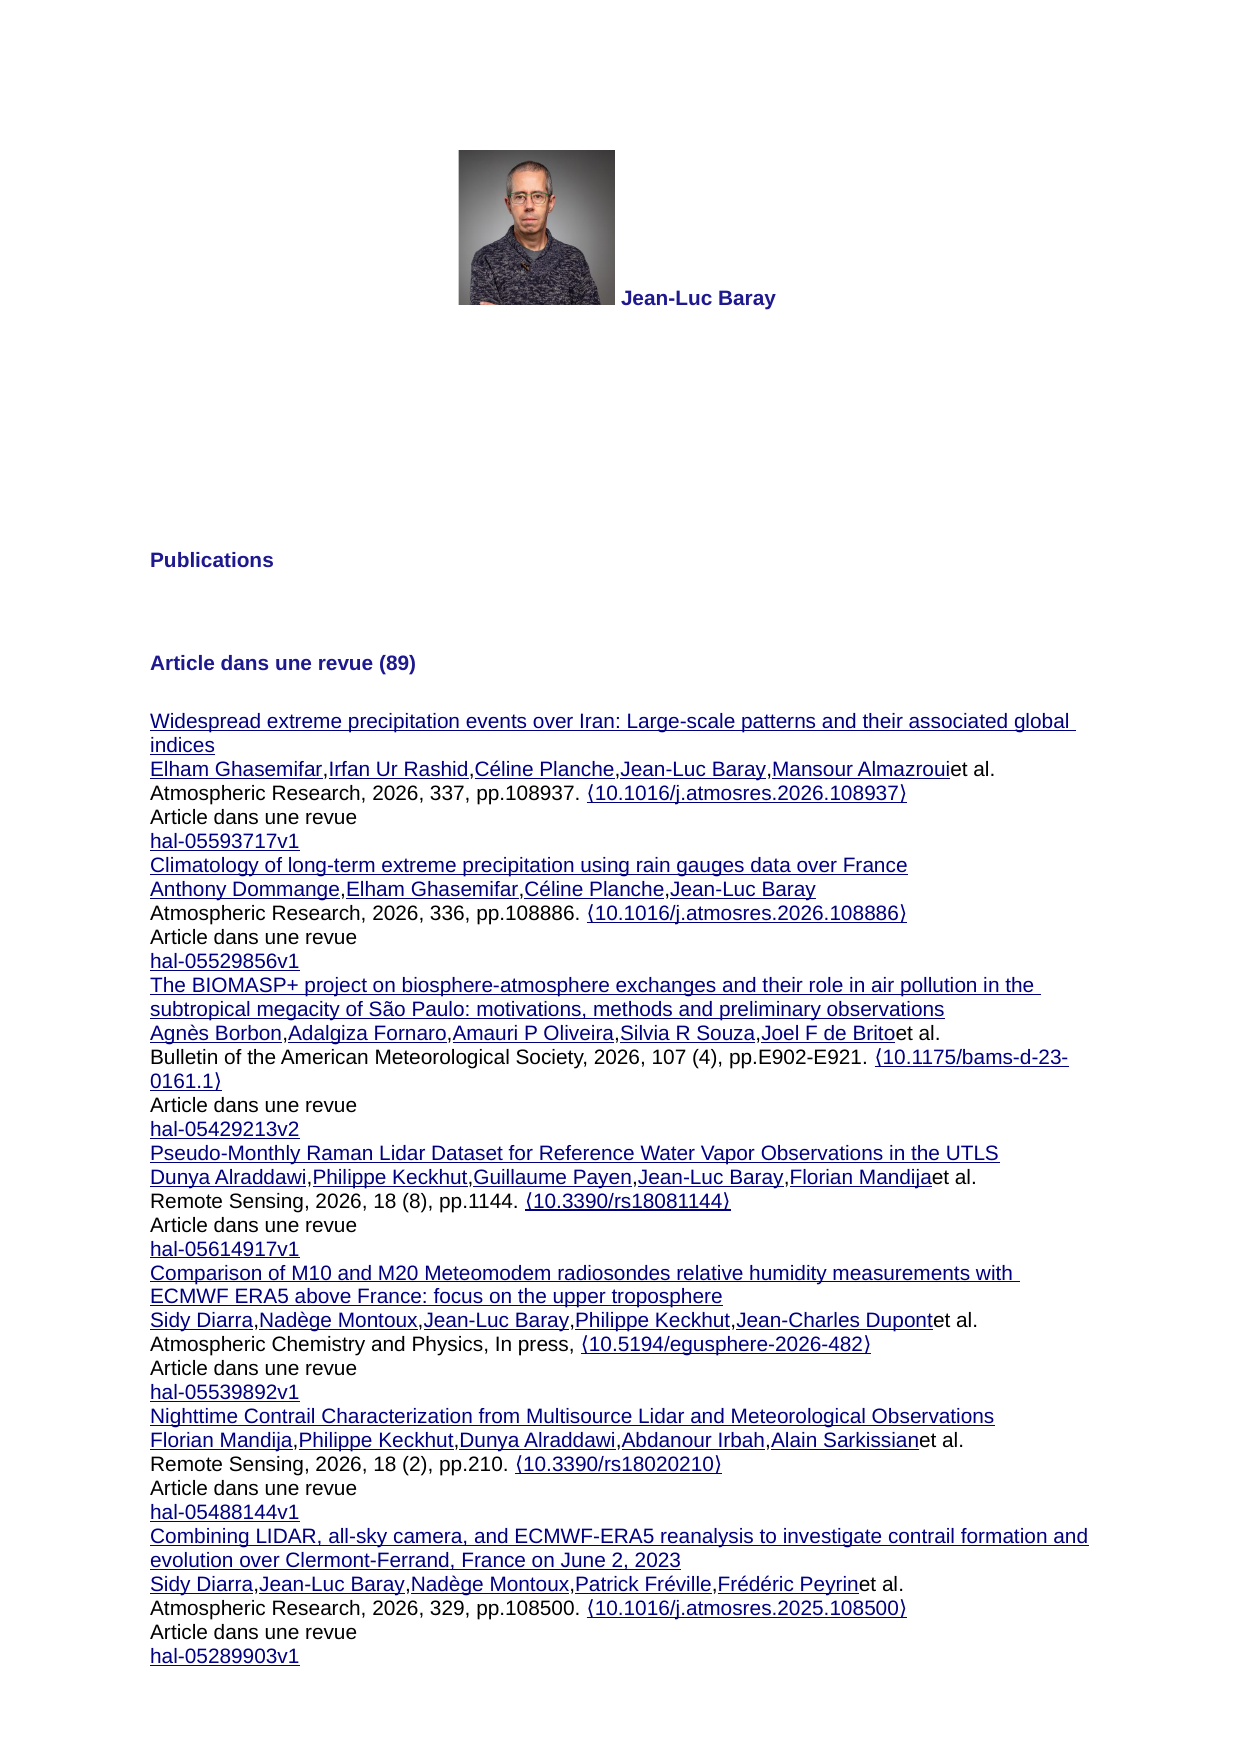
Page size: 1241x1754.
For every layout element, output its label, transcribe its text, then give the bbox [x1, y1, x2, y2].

subtitle Publications [150, 548, 1090, 572]
table_cell Comparison of M10 and M20 Meteomodem radiosondes relative humidity measurements with ECMWF ERA5 above France: focus on the upper troposphere Sidy Diarra,Nadège Montoux,Jean-Luc Baray,Philippe Keckhut,Jean-Charles Dupontet al. Atmospheric Chemistry and Physics, In press, ⟨10.5194/egusphere-2026-482⟩ Article dans une revue hal-05539892v1 [150, 1260, 1090, 1404]
table_cell Nighttime Contrail Characterization from Multisource Lidar and Meteorological Observations Florian Mandija,Philippe Keckhut,Dunya Alraddawi,Abdanour Irbah,Alain Sarkissianet al. Remote Sensing, 2026, 18 (2), pp.210. ⟨10.3390/rs18020210⟩ Article dans une revue hal-05488144v1 [150, 1404, 1090, 1524]
subtitle Article dans une revue (89) [150, 651, 1090, 675]
table_cell Combining LIDAR, all-sky camera, and ECMWF-ERA5 reanalysis to investigate contrail formation and evolution over Clermont-Ferrand, France on June 2, 2023 Sidy Diarra,Jean-Luc Baray,Nadège Montoux,Patrick Fréville,Frédéric Peyrinet al. Atmospheric Research, 2026, 329, pp.108500. ⟨10.1016/j.atmosres.2025.108500⟩ Article dans une revue hal-05289903v1 [150, 1524, 1090, 1668]
table_header Widespread extreme precipitation events over Iran: Large-scale patterns and their associated global indices Elham Ghasemifar,Irfan Ur Rashid,Céline Planche,Jean-Luc Baray,Mansour Almazrouiet al. Atmospheric Research, 2026, 337, pp.108937. ⟨10.1016/j.atmosres.2026.108937⟩ Article dans une revue hal-05593717v1 [150, 709, 1090, 853]
table_cell The BIOMASP+ project on biosphere-atmosphere exchanges and their role in air pollution in the subtropical megacity of São Paulo: motivations, methods and preliminary observations Agnès Borbon,Adalgiza Fornaro,Amauri P Oliveira,Silvia R Souza,Joel F de Britoet al. Bulletin of the American Meteorological Society, 2026, 107 (4), pp.E902-E921. ⟨10.1175/bams-d-23-0161.1⟩ Article dans une revue hal-05429213v2 [150, 973, 1090, 1141]
table_cell Climatology of long-term extreme precipitation using rain gauges data over France Anthony Dommange,Elham Ghasemifar,Céline Planche,Jean-Luc Baray Atmospheric Research, 2026, 336, pp.108886. ⟨10.1016/j.atmosres.2026.108886⟩ Article dans une revue hal-05529856v1 [150, 853, 1090, 973]
table_cell Pseudo-Monthly Raman Lidar Dataset for Reference Water Vapor Observations in the UTLS Dunya Alraddawi,Philippe Keckhut,Guillaume Payen,Jean-Luc Baray,Florian Mandijaet al. Remote Sensing, 2026, 18 (8), pp.1144. ⟨10.3390/rs18081144⟩ Article dans une revue hal-05614917v1 [150, 1141, 1090, 1260]
picture [458, 150, 615, 305]
subtitle Jean-Luc Baray [150, 150, 1090, 309]
